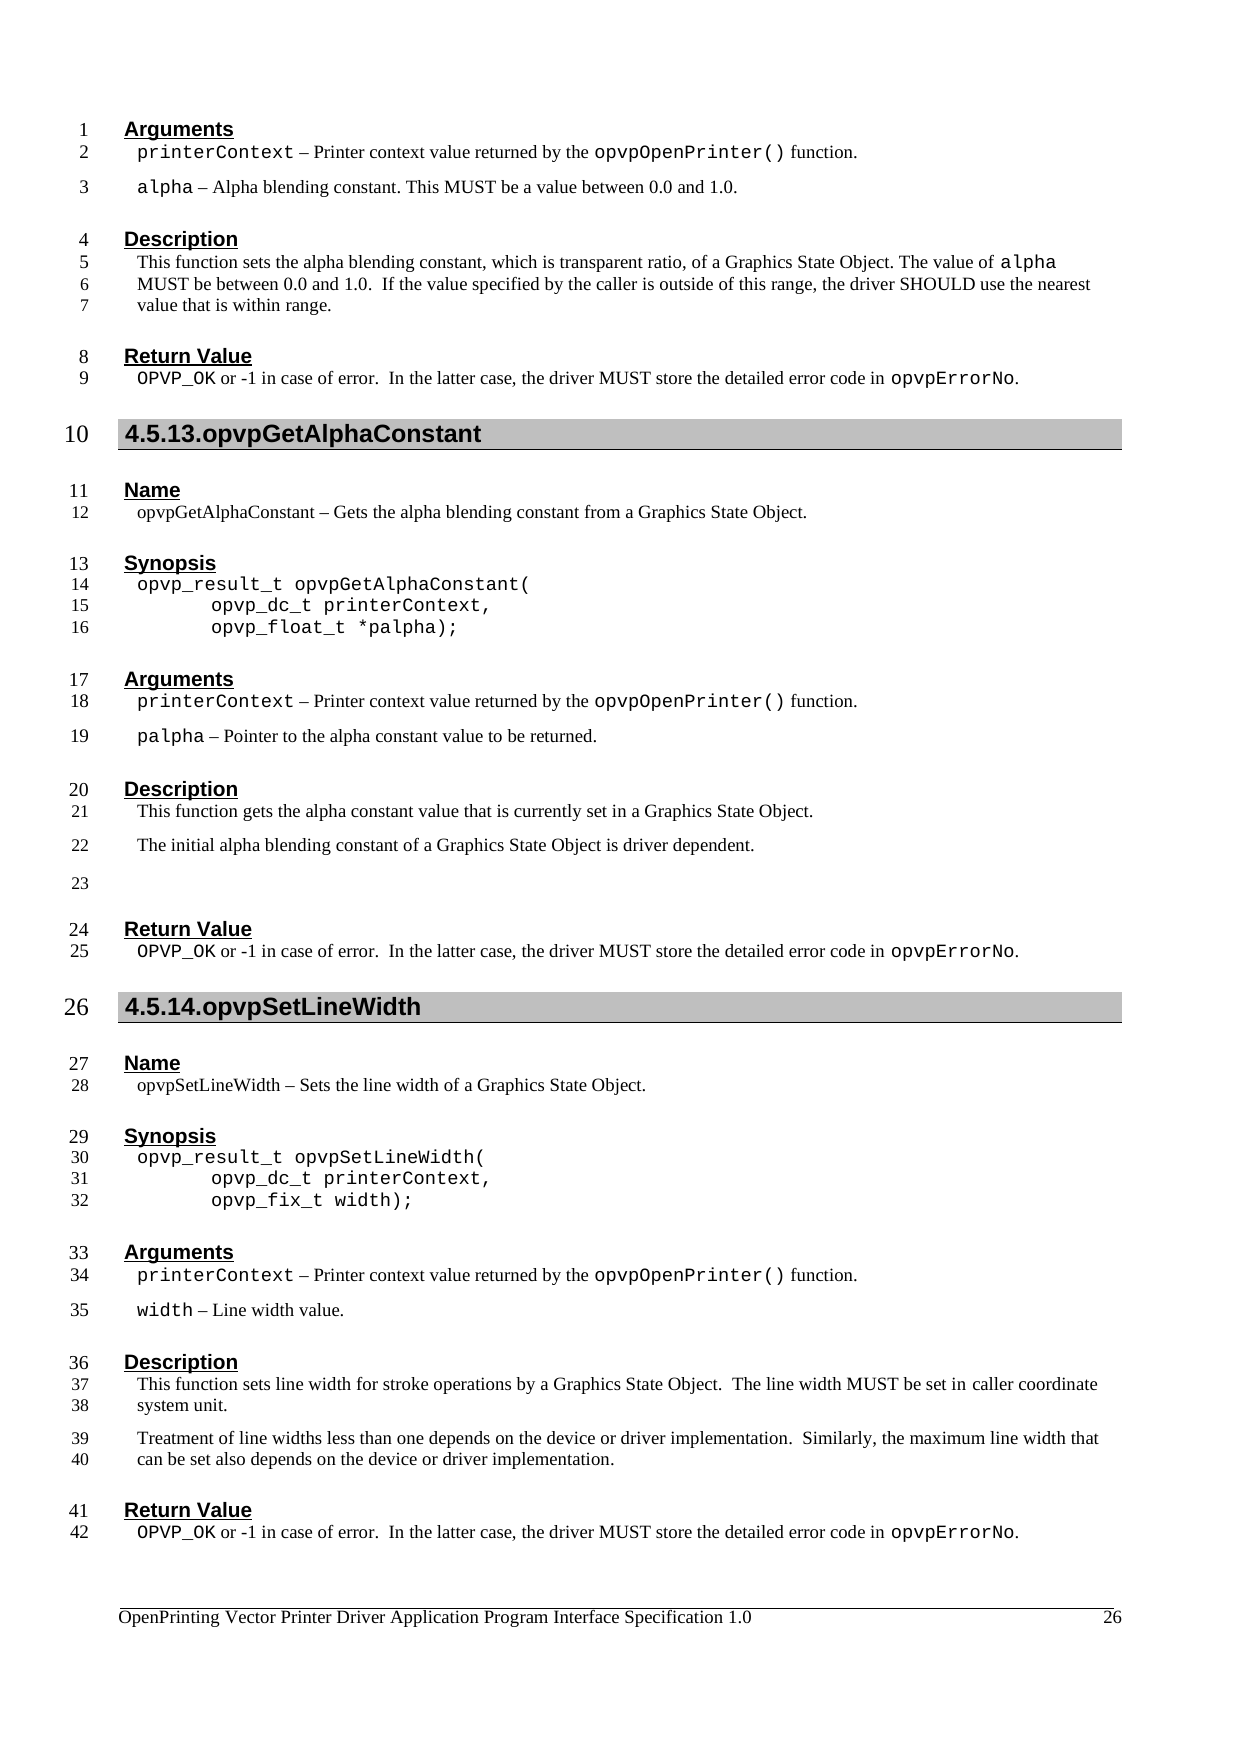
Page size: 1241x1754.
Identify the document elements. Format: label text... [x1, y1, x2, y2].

subtitle Synopsis [118, 552, 1122, 575]
subtitle Description [118, 778, 1122, 801]
subtitle Name [118, 479, 1122, 502]
text This function sets line width for stroke operations by a Graphics State Object. The line width MUST be set in caller coordinate system unit. [137, 1374, 1103, 1416]
subtitle Arguments [118, 118, 1122, 141]
text Treatment of line widths less than one depends on the device or driver implementation. Similarly, the maximum line width that can be set also depends on the device or driver implementation. [137, 1428, 1103, 1469]
text printerContext – Printer context value returned by the opvpOpenPrinter() function. [137, 691, 1103, 714]
subtitle Description [118, 1351, 1122, 1374]
subtitle opvpSetLineWidth [118, 992, 1122, 1022]
text This function sets the alpha blending constant, which is transparent ratio, of a Graphics State Object. The value of alpha MUST be between 0.0 and 1.0. If the value specified by the caller is outside of this range, the driver SHOULD use the nearest value that is within range. [137, 251, 1103, 315]
text opvpGetAlphaConstant – Gets the alpha blending constant from a Graphics State Object. [137, 502, 1103, 523]
text opvp_result_t opvpSetLineWidth( opvp_dc_t printerContext, opvp_fix_t width); [137, 1148, 1103, 1212]
subtitle Arguments [118, 1241, 1122, 1264]
text The initial alpha blending constant of a Graphics State Object is driver dependent. [137, 834, 1103, 855]
subtitle Return Value [118, 344, 1122, 368]
text width – Line width value. [137, 1299, 1103, 1322]
subtitle opvpGetAlphaConstant [118, 419, 1122, 449]
text palpha – Pointer to the alpha constant value to be returned. [137, 726, 1103, 749]
text OPVP_OK or -1 in case of error. In the latter case, the driver MUST store the detailed error code in opvpErrorNo. [137, 368, 1103, 390]
text opvpSetLineWidth – Sets the line width of a Graphics State Object. [137, 1075, 1103, 1096]
text opvp_result_t opvpGetAlphaConstant( opvp_dc_t printerContext, opvp_float_t *palpha); [137, 575, 1103, 639]
text This function gets the alpha constant value that is currently set in a Graphics State Object. [137, 801, 1103, 822]
subtitle Description [118, 228, 1122, 251]
subtitle Synopsis [118, 1125, 1122, 1148]
text OPVP_OK or -1 in case of error. In the latter case, the driver MUST store the detailed error code in opvpErrorNo. [137, 1522, 1103, 1544]
text OPVP_OK or -1 in case of error. In the latter case, the driver MUST store the detailed error code in opvpErrorNo. [137, 941, 1103, 963]
subtitle Return Value [118, 1499, 1122, 1522]
text alpha – Alpha blending constant. This MUST be a value between 0.0 and 1.0. [137, 176, 1103, 199]
text printerContext – Printer context value returned by the opvpOpenPrinter() function. [137, 1264, 1103, 1287]
subtitle Return Value [118, 917, 1122, 941]
subtitle Arguments [118, 668, 1122, 691]
subtitle Name [118, 1052, 1122, 1075]
text printerContext – Printer context value returned by the opvpOpenPrinter() function. [137, 141, 1103, 164]
